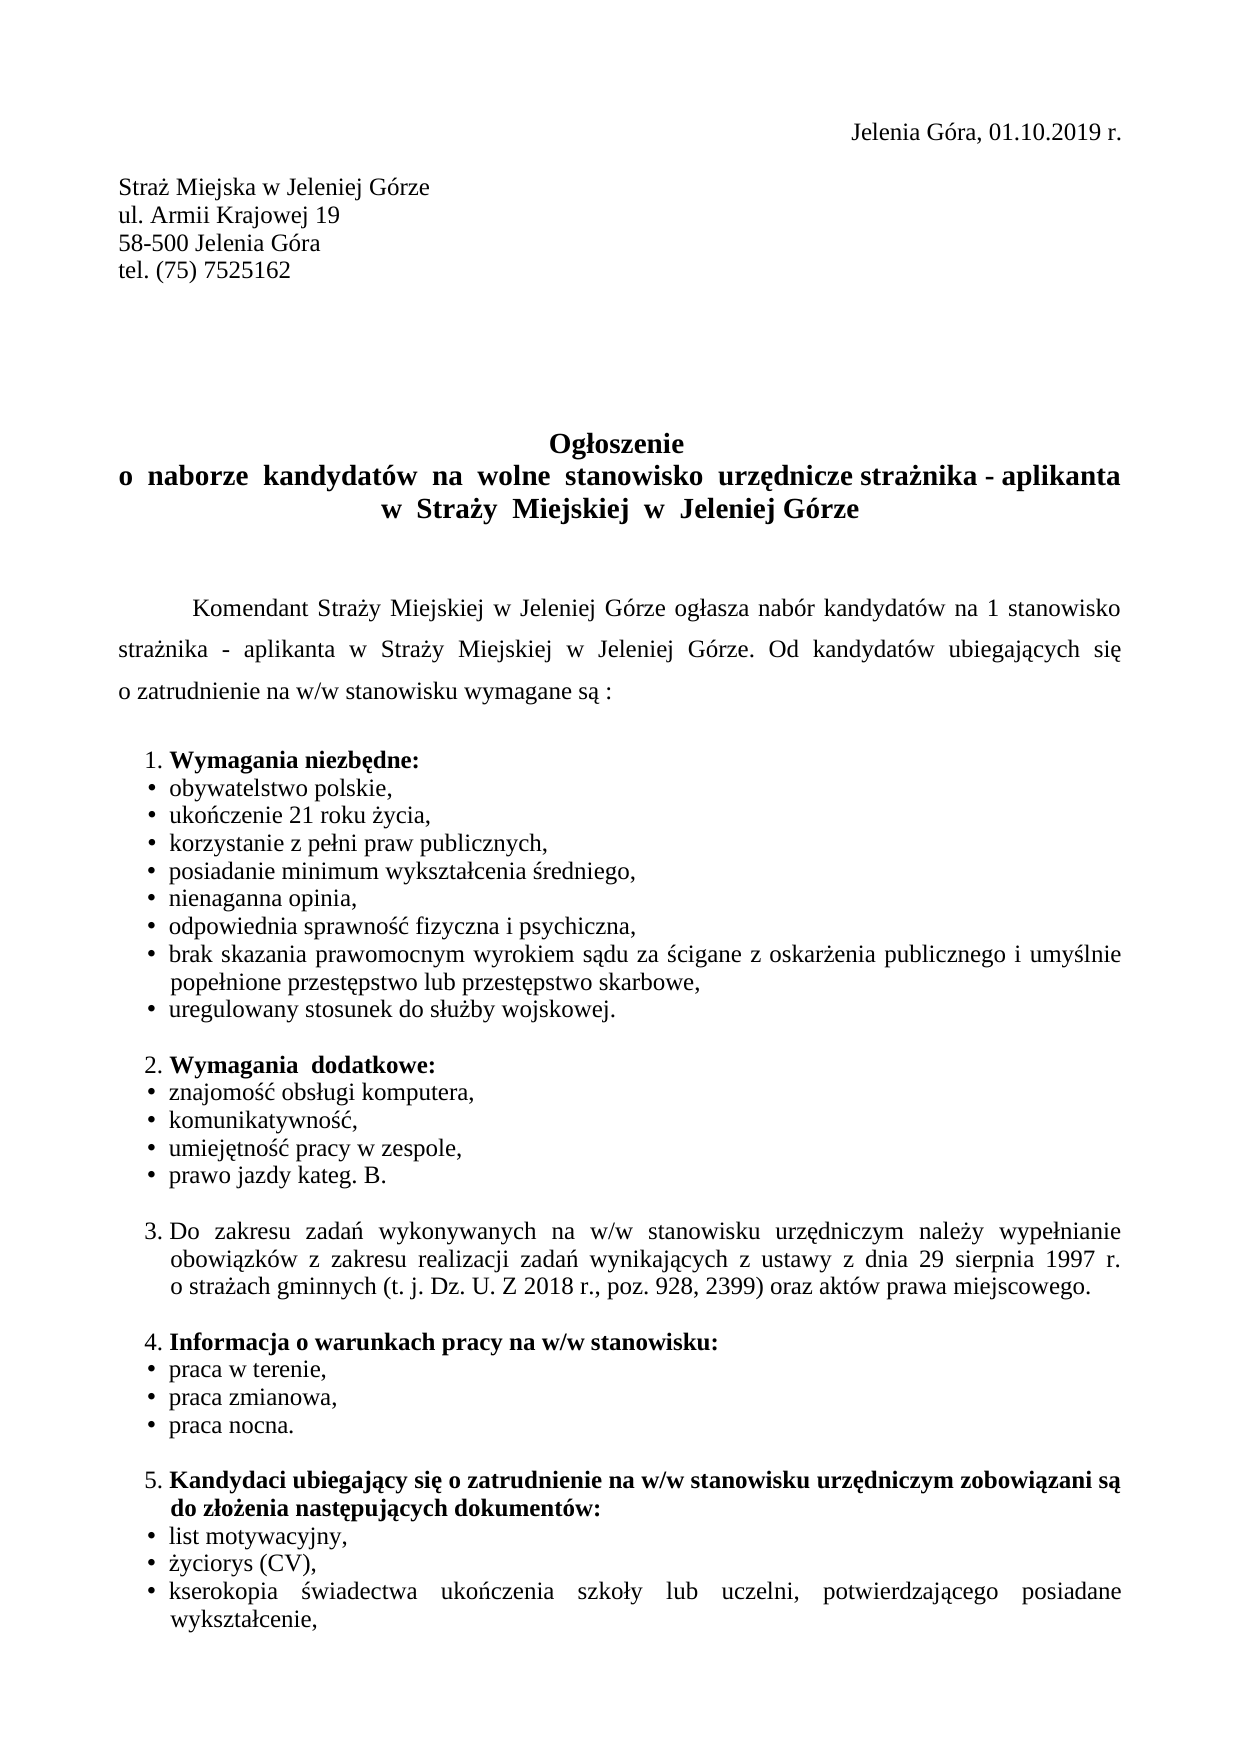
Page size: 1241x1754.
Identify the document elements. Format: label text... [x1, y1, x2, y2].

list kserokopia świadectwa ukończenia szkoły lub uczelni, potwierdzającego posiadane wykształcenie, [147, 1577, 1122, 1633]
list korzystanie z pełni praw publicznych, [146, 829, 1122, 857]
list Kandydaci ubiegający się o zatrudnienie na w/w stanowisku urzędniczym zobowiązani są do złożenia następujących dokumentów: [144, 1466, 1122, 1522]
list posiadanie minimum wykształcenia średniego, [147, 857, 1122, 884]
list praca w terenie, [147, 1356, 1122, 1383]
list Wymagania dodatkowe: [144, 1051, 1122, 1078]
list praca nocna. [147, 1411, 1122, 1439]
list Informacja o warunkach pracy na w/w stanowisku: [144, 1328, 1122, 1356]
list Wymagania niezbędne: [144, 746, 1122, 774]
text 58-500 Jelenia Góra [118, 229, 1122, 257]
list ukończenie 21 roku życia, [146, 801, 1122, 829]
list życiorys (CV), [147, 1549, 1122, 1577]
list prawo jazdy kateg. B. [147, 1162, 1122, 1189]
list praca zmianowa, [147, 1383, 1122, 1411]
list odpowiednia sprawność fizyczna i psychiczna, [147, 912, 1122, 940]
text Ogłoszenie [118, 427, 1122, 460]
list uregulowany stosunek do służby wojskowej. [147, 995, 1122, 1023]
text Straż Miejska w Jeleniej Górze [118, 173, 1122, 201]
list obywatelstwo polskie, [146, 774, 1122, 801]
text ul. Armii Krajowej 19 [118, 201, 1122, 229]
list brak skazania prawomocnym wyrokiem sądu za ścigane z oskarżenia publicznego i umyślnie popełnione przestępstwo lub przestępstwo skarbowe, [147, 940, 1122, 995]
list Do zakresu zadań wykonywanych na w/w stanowisku urzędniczym należy wypełnianie obowiązków z zakresu realizacji zadań wynikających z ustawy z dnia 29 sierpnia 1997 r. o strażach gminnych (t. j. Dz. U. Z 2018 r., poz. 928, 2399) oraz aktów prawa miejscowego. [144, 1217, 1122, 1300]
text Jelenia Góra, 01.10.2019 r. [118, 118, 1122, 146]
list list motywacyjny, [147, 1522, 1122, 1549]
text w Straży Miejskiej w Jeleniej Górze [118, 492, 1122, 524]
list nienaganna opinia, [147, 884, 1122, 912]
text o naborze kandydatów na wolne stanowisko urzędnicze strażnika - aplikanta [118, 460, 1122, 492]
list komunikatywność, [147, 1106, 1122, 1134]
list umiejętność pracy w zespole, [147, 1134, 1122, 1162]
text tel. (75) 7525162 [118, 257, 1122, 284]
text Komendant Straży Miejskiej w Jeleniej Górze ogłasza nabór kandydatów na 1 stanowisko strażnika - aplikanta w Straży Miejskiej w Jeleniej Górze. Od kandydatów ubiegających się o zatrudnienie na w/w stanowisku wymagane są : [118, 594, 1122, 704]
list znajomość obsługi komputera, [147, 1078, 1122, 1106]
